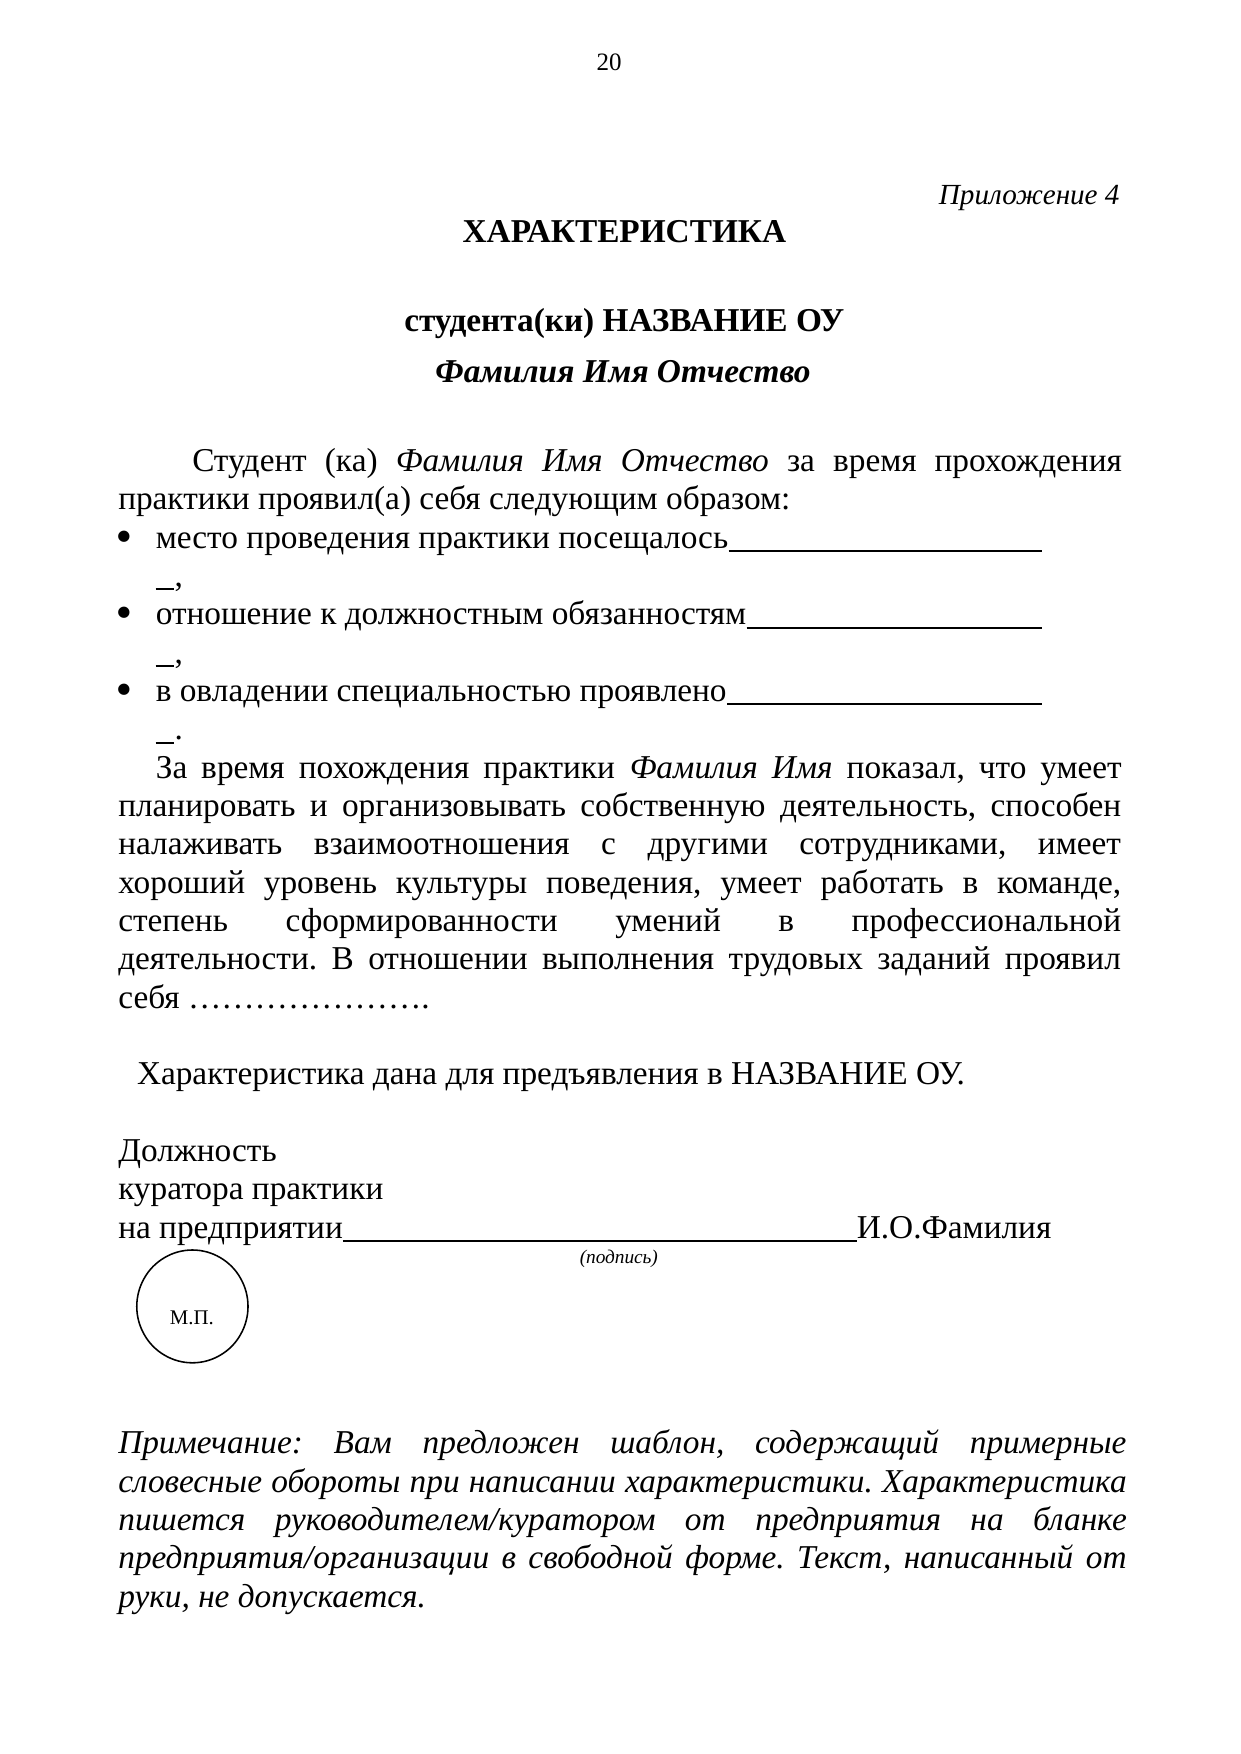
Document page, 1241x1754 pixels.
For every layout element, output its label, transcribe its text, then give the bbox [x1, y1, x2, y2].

text (подпись) [118, 1245, 1122, 1283]
list место проведения практики посещалось , [118, 517, 1122, 593]
text ХАРАКТЕРИСТИКА [118, 211, 1131, 249]
text Приложение 4 [162, 177, 1122, 211]
text на предприятии И.О.Фамилия [118, 1207, 1122, 1245]
text Характеристика дана для предъявления в НАЗВАНИЕ ОУ. [118, 1053, 1122, 1092]
list отношение к должностным обязанностям , [118, 593, 1122, 670]
text Примечание: Вам предложен шаблон, содержащий примерные словесные обороты при написании характеристики. Характеристика пишется руководителем/куратором от предприятия на бланке предприятия/организации в свободной форме. Текст, написанный от руки, не допускается. [118, 1423, 1130, 1614]
text За время похождения практики Фамилия Имя показал, что умеет планировать и организовывать собственную деятельность, способен налаживать взаимоотношения с другими сотрудниками, имеет хороший уровень культуры поведения, умеет работать в команде, степень сформированности умений в профессиональной деятельности. В отношении выполнения трудовых заданий проявил себя …………………. [118, 747, 1122, 1015]
text студента(ки) НАЗВАНИЕ ОУ [118, 300, 1131, 338]
list в овладении специальностью проявлено . [118, 670, 1122, 747]
text Должность [118, 1130, 1122, 1168]
text куратора практики [118, 1168, 1122, 1207]
text Фамилия Имя Отчество [118, 351, 1131, 389]
text Студент (ка) Фамилия Имя Отчество за время прохождения практики проявил(а) себя следующим образом: [118, 440, 1122, 517]
